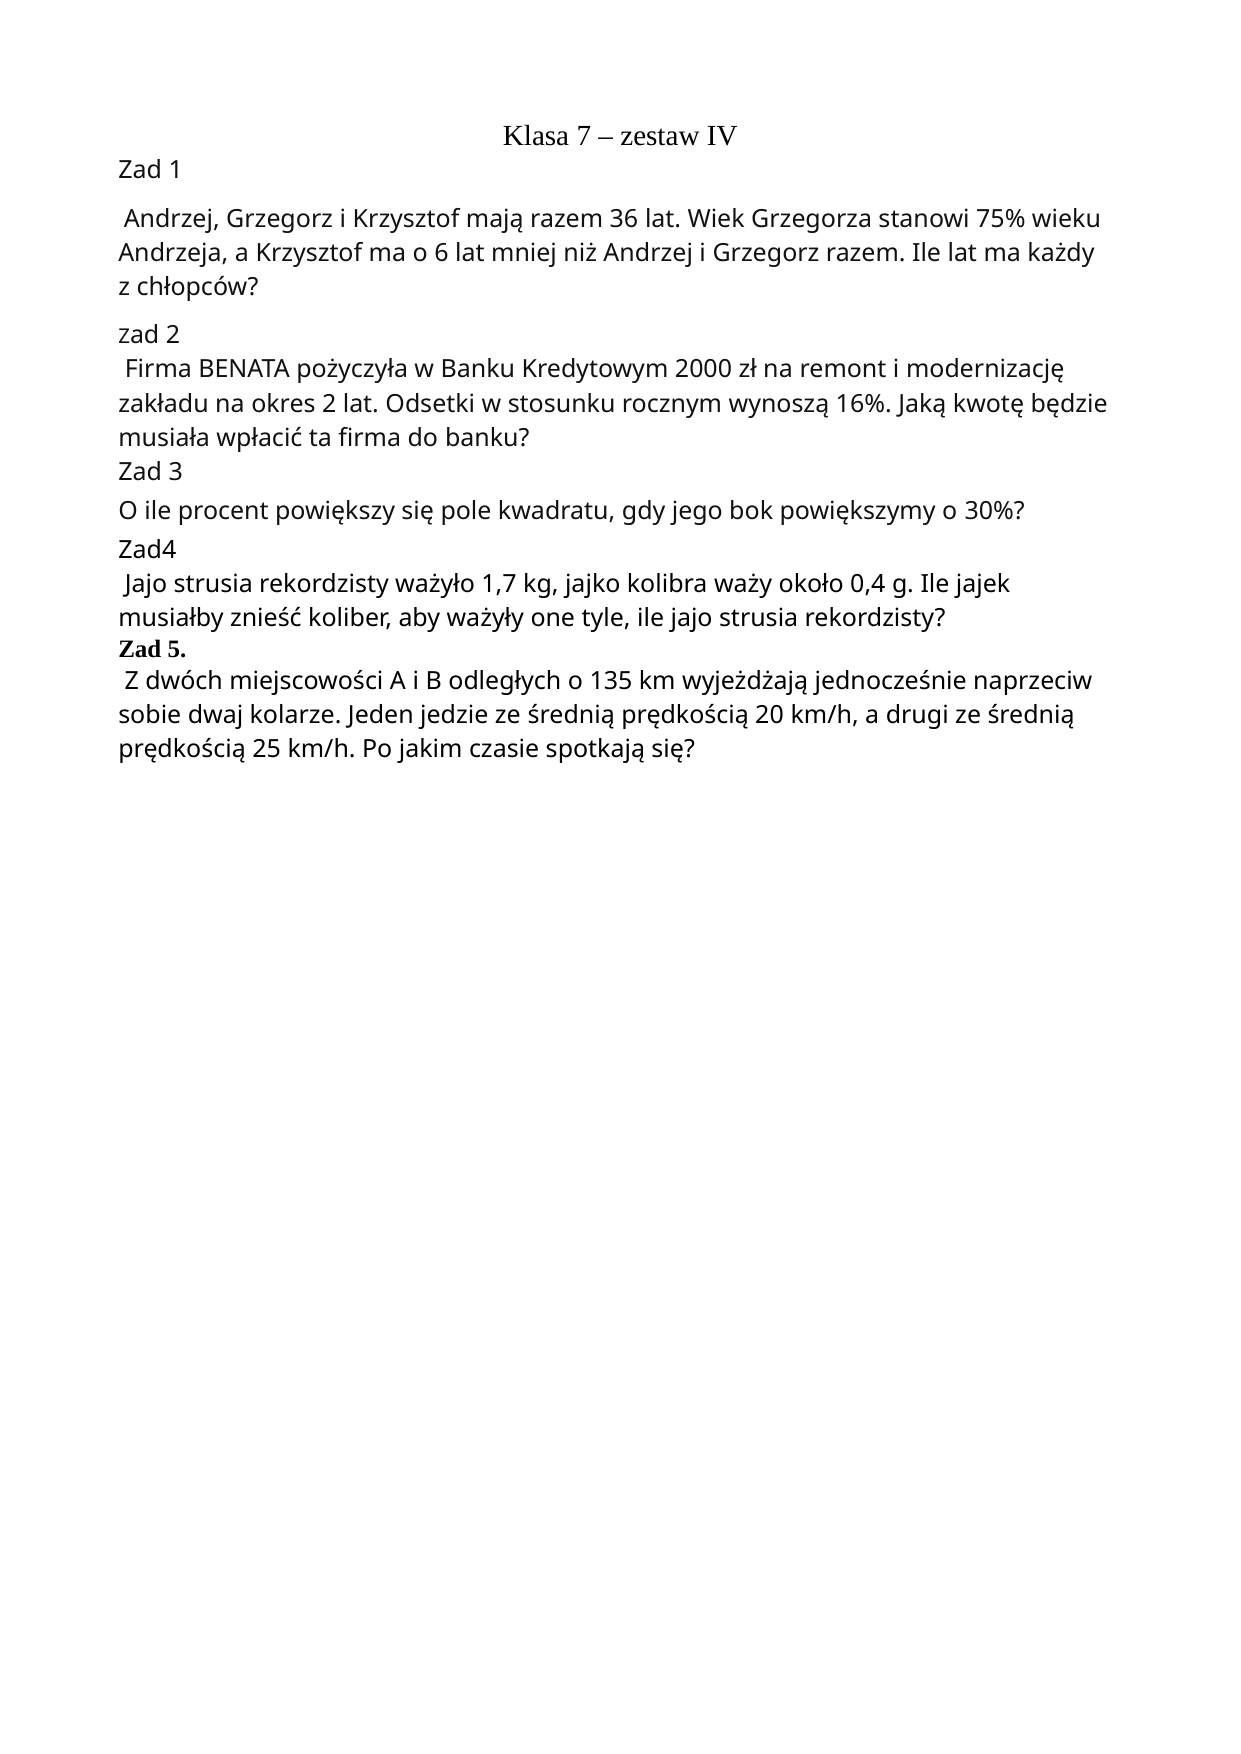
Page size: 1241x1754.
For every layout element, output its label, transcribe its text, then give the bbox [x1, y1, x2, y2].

text Zad 1 [118, 152, 1122, 186]
text Zad4 [118, 532, 1122, 566]
text Zad 5. [118, 634, 1122, 663]
text Jajo strusia rekordzisty ważyło 1,7 kg, jajko kolibra waży około 0,4 g. Ile jajek musiałby znieść koliber, aby ważyły one tyle, ile jajo strusia rekordzisty? [118, 566, 1122, 634]
text Firma BENATA pożyczyła w Banku Kredytowym 2000 zł na remont i modernizację zakładu na okres 2 lat. Odsetki w stosunku rocznym wynoszą 16%. Jaką kwotę będzie musiała wpłacić ta firma do banku? [118, 351, 1122, 453]
text Zad 2 [118, 317, 1122, 351]
text Andrzej, Grzegorz i Krzysztof mają razem 36 lat. Wiek Grzegorza stanowi 75% wieku Andrzeja, a Krzysztof ma o 6 lat mniej niż Andrzej i Grzegorz razem. Ile lat ma każdy z chłopców? [118, 200, 1122, 302]
text O ile procent powiększy się pole kwadratu, gdy jego bok powiększymy o 30%? [118, 492, 1122, 527]
text Zad 3 [118, 453, 1122, 487]
text Klasa 7 – zestaw IV [118, 118, 1122, 152]
text Z dwóch miejscowości A i B odległych o 135 km wyjeżdżają jednocześnie naprzeciw sobie dwaj kolarze. Jeden jedzie ze średnią prędkością 20 km/h, a drugi ze średnią prędkością 25 km/h. Po jakim czasie spotkają się? [118, 663, 1122, 765]
